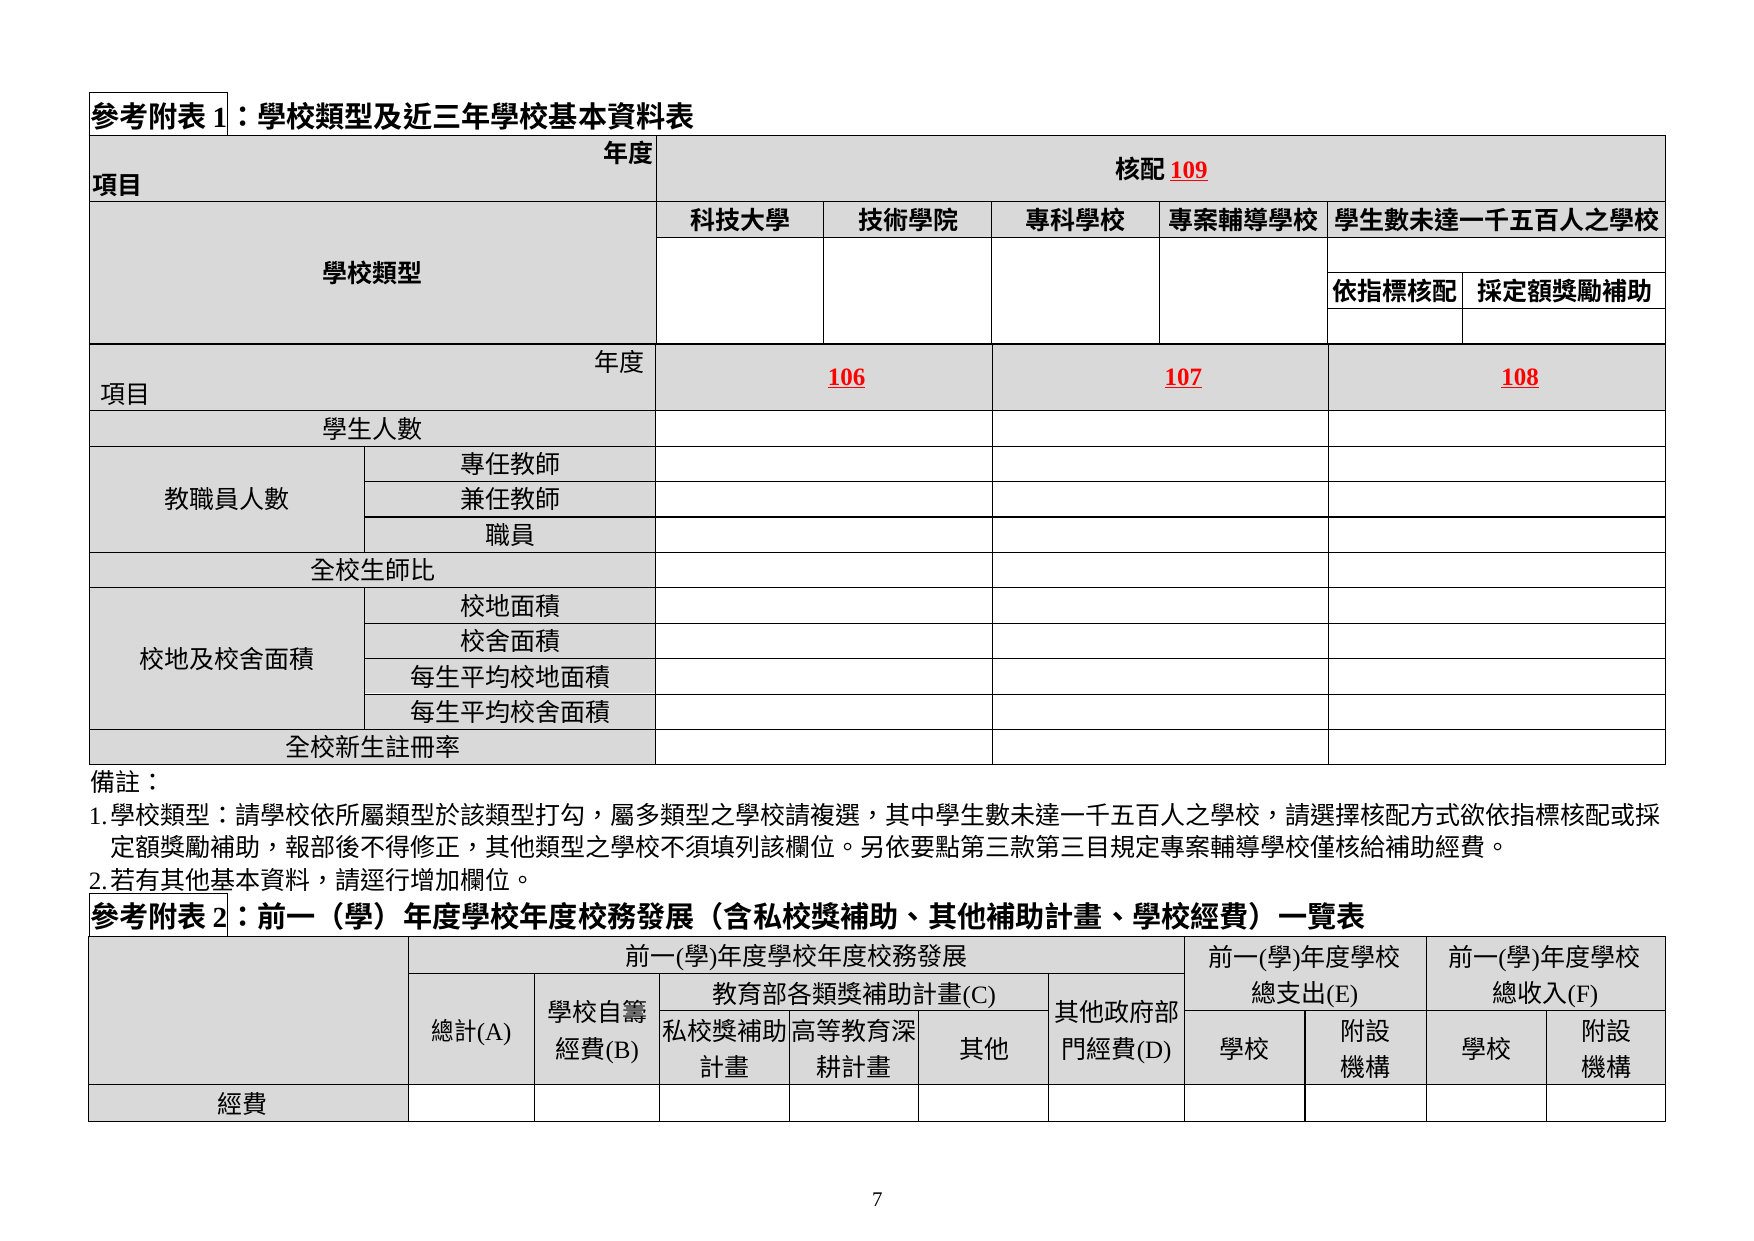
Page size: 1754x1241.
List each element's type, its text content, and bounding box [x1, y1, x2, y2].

table_header 108 [1329, 345, 1665, 410]
table_cell [1329, 730, 1665, 764]
table_cell [1160, 238, 1327, 343]
table_cell [993, 659, 1328, 693]
table_cell 學校類型 [90, 202, 656, 343]
table_cell [993, 411, 1328, 446]
table_cell 經費 [89, 1085, 408, 1121]
table_cell [1329, 659, 1665, 693]
table_cell [656, 553, 992, 587]
table_cell [1328, 238, 1665, 272]
table_cell [656, 482, 992, 516]
table_cell 校地面積 [365, 588, 655, 623]
table_cell [1329, 588, 1665, 623]
table_cell [409, 1085, 534, 1121]
text 備註： [90, 765, 1665, 798]
table_cell [790, 1085, 918, 1121]
table_cell [1306, 1085, 1426, 1121]
table_cell 全校生師比 [90, 553, 655, 587]
table_cell 學校自籌經費(B) [535, 974, 659, 1084]
table_cell 學生人數 [90, 411, 655, 446]
table_header 核配109 [657, 136, 1665, 201]
table_cell [993, 482, 1328, 516]
table_cell 兼任教師 [365, 482, 655, 516]
table_header 前一(學)年度學校 總收入(F) [1427, 937, 1665, 1010]
table_cell [656, 695, 992, 729]
table_header 年度 項目 [90, 136, 656, 201]
table_cell [919, 1085, 1048, 1121]
list 學校類型：請學校依所屬類型於該類型打勾，屬多類型之學校請複選，其中學生數未達一千五百人之學校，請選擇核配方式欲依指標核配或採定額獎勵補助，報部後不得修正，其他類型之學校不須填列該欄位。另依要點第三款第三目規定專案輔導學校僅核給補助經費。 [89, 798, 1665, 863]
table_cell [1329, 624, 1665, 658]
table_cell 全校新生註冊率 [90, 730, 655, 764]
table_cell 專任教師 [365, 447, 655, 481]
table_cell 學校 [1427, 1011, 1546, 1084]
table_cell [993, 624, 1328, 658]
table_cell [1463, 309, 1665, 343]
table_cell [1329, 447, 1665, 481]
table_cell [1049, 1085, 1184, 1121]
table_cell 校地及校舍面積 [90, 588, 364, 729]
table_cell [535, 1085, 659, 1121]
table_cell [660, 1085, 789, 1121]
table_cell [992, 238, 1159, 343]
table_cell 附設 機構 [1547, 1011, 1665, 1084]
table_header 前一(學)年度學校年度校務發展 [409, 937, 1184, 973]
table_cell [1329, 518, 1665, 552]
table_cell [993, 447, 1328, 481]
table_cell [656, 518, 992, 552]
table_cell 私校獎補助計畫 [660, 1011, 789, 1084]
table_cell [993, 695, 1328, 729]
table_cell [993, 588, 1328, 623]
table_cell 每生平均校地面積 [365, 659, 655, 693]
table_cell 依指標核配 [1328, 273, 1462, 307]
table_cell [656, 624, 992, 658]
table_cell [993, 518, 1328, 552]
table_cell 總計(A) [409, 974, 534, 1084]
table_header 前一(學)年度學校 總支出(E) [1185, 937, 1426, 1010]
table_cell 科技大學 [657, 202, 823, 237]
list 若有其他基本資料，請逕行增加欄位。 [89, 863, 1665, 896]
table_header 年度 項目 [90, 345, 655, 410]
table_cell 校舍面積 [365, 624, 655, 658]
table_cell [656, 659, 992, 693]
table_cell 學校 [1185, 1011, 1304, 1084]
table_cell 專案輔導學校 [1160, 202, 1327, 237]
text 參考附表2：前一（學）年度學校年度校務發展（含私校獎補助、其他補助計畫、學校經費）一覽表 [90, 896, 227, 936]
table_cell [1547, 1085, 1665, 1121]
table_cell [1185, 1085, 1304, 1121]
table_cell [1328, 309, 1462, 343]
table_cell 其他政府部門經費(D) [1049, 974, 1184, 1084]
table_cell 附設 機構 [1306, 1011, 1426, 1084]
table_cell 學生數未達一千五百人之學校 [1328, 202, 1665, 237]
table_cell 其他 [919, 1011, 1048, 1084]
table_cell 技術學院 [824, 202, 991, 237]
table_cell [1329, 482, 1665, 516]
table_cell 專科學校 [992, 202, 1159, 237]
text 參考附表2：前一（學）年度學校年度校務發展（含私校獎補助、其他補助計畫、學校經費）一覽表 [228, 896, 1665, 936]
table_cell [993, 730, 1328, 764]
table_header 106 [656, 345, 992, 410]
table_cell [656, 411, 992, 446]
table_cell [1427, 1085, 1546, 1121]
table_cell 職員 [365, 518, 655, 552]
table_cell 採定額獎勵補助 [1463, 273, 1665, 307]
table_cell [1329, 411, 1665, 446]
table_cell [993, 553, 1328, 587]
table_cell [1329, 553, 1665, 587]
table_cell [656, 588, 992, 623]
table_cell [1329, 695, 1665, 729]
table_cell [656, 447, 992, 481]
table_cell [824, 238, 991, 343]
table_cell 每生平均校舍面積 [365, 695, 655, 729]
table_cell [656, 730, 992, 764]
table_cell 教育部各類獎補助計畫(C) [660, 974, 1048, 1010]
text 參考附表1：學校類型及近三年學校基本資料表 [228, 95, 1665, 135]
table_cell [657, 238, 823, 343]
table_cell 教職員人數 [90, 447, 364, 552]
table_header [89, 937, 408, 1084]
text 參考附表1：學校類型及近三年學校基本資料表 [90, 95, 227, 135]
table_cell 高等教育深耕計畫 [790, 1011, 918, 1084]
table_header 107 [993, 345, 1328, 410]
